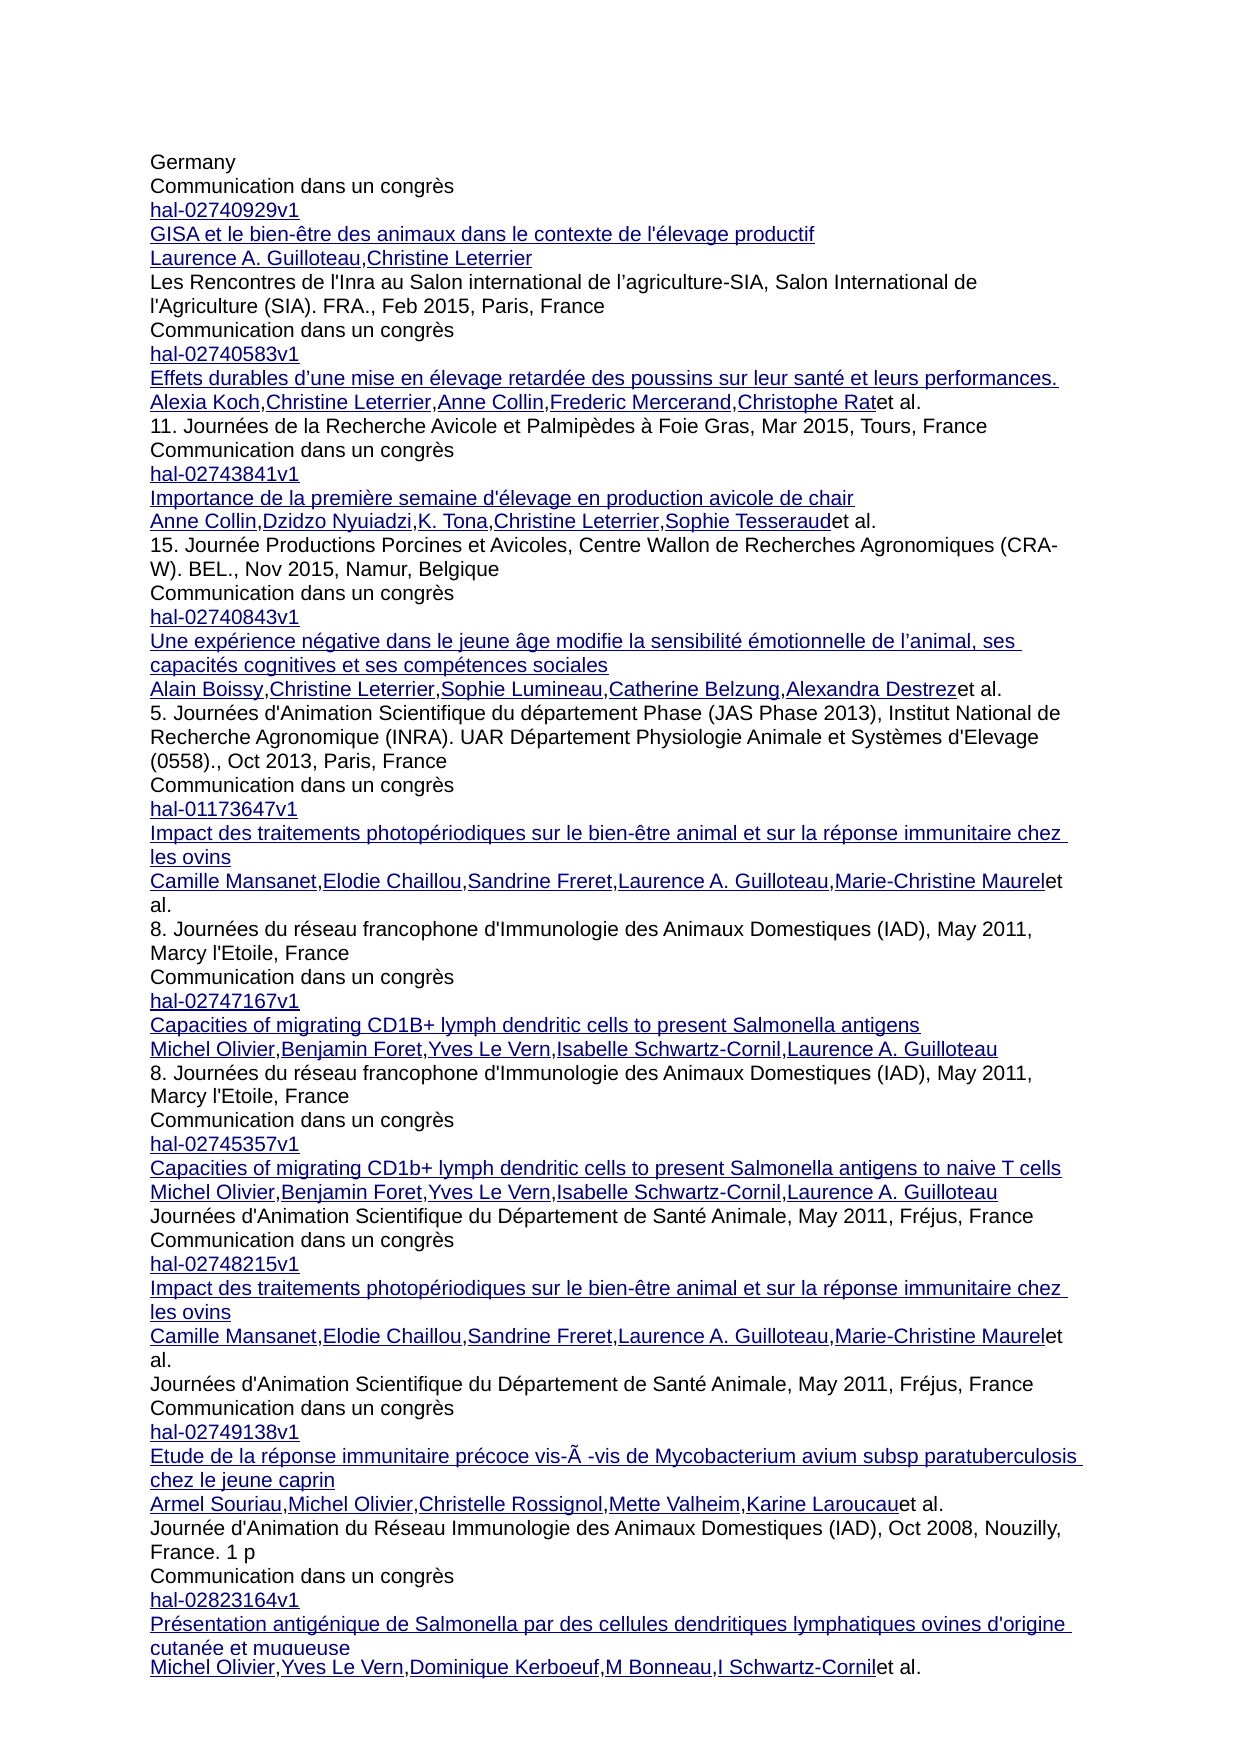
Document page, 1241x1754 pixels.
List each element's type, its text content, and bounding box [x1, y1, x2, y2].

table_cell Importance de la première semaine d'élevage en production avicole de chair Anne Collin,Dzidzo Nyuiadzi,K. Tona,Christine Leterrier,Sophie Tesseraudet al. 15. Journée Productions Porcines et Avicoles, Centre Wallon de Recherches Agronomiques (CRA-W). BEL., Nov 2015, Namur, Belgique Communication dans un congrès hal-02740843v1 [150, 485, 1090, 629]
table_cell Impact des traitements photopériodiques sur le bien-être animal et sur la réponse immunitaire chez les ovins Camille Mansanet,Elodie Chaillou,Sandrine Freret,Laurence A. Guilloteau,Marie-Christine Maurelet al. Journées d'Animation Scientifique du Département de Santé Animale, May 2011, Fréjus, France Communication dans un congrès hal-02749138v1 [150, 1276, 1090, 1444]
table_cell Capacities of migrating CD1b+ lymph dendritic cells to present Salmonella antigens to naive T cells Michel Olivier,Benjamin Foret,Yves Le Vern,Isabelle Schwartz-Cornil,Laurence A. Guilloteau Journées d'Animation Scientifique du Département de Santé Animale, May 2011, Fréjus, France Communication dans un congrès hal-02748215v1 [150, 1156, 1090, 1276]
table_cell Impact des traitements photopériodiques sur le bien-être animal et sur la réponse immunitaire chez les ovins Camille Mansanet,Elodie Chaillou,Sandrine Freret,Laurence A. Guilloteau,Marie-Christine Maurelet al. 8. Journées du réseau francophone d'Immunologie des Animaux Domestiques (IAD), May 2011, Marcy l'Etoile, France Communication dans un congrès hal-02747167v1 [150, 821, 1090, 1012]
table_cell Germany Communication dans un congrès hal-02740929v1 [150, 150, 1090, 222]
table_cell Etude de la réponse immunitaire précoce vis-Ã -vis de Mycobacterium avium subsp paratuberculosis chez le jeune caprin Armel Souriau,Michel Olivier,Christelle Rossignol,Mette Valheim,Karine Laroucauet al. Journée d'Animation du Réseau Immunologie des Animaux Domestiques (IAD), Oct 2008, Nouzilly, France. 1 p Communication dans un congrès hal-02823164v1 [150, 1444, 1090, 1611]
table_cell Effets durables d’une mise en élevage retardée des poussins sur leur santé et leurs performances. Alexia Koch,Christine Leterrier,Anne Collin,Frederic Mercerand,Christophe Ratet al. 11. Journées de la Recherche Avicole et Palmipèdes à Foie Gras, Mar 2015, Tours, France Communication dans un congrès hal-02743841v1 [150, 366, 1090, 485]
table_cell GISA et le bien-être des animaux dans le contexte de l'élevage productif Laurence A. Guilloteau,Christine Leterrier Les Rencontres de l'Inra au Salon international de l’agriculture-SIA, Salon International de l'Agriculture (SIA). FRA., Feb 2015, Paris, France Communication dans un congrès hal-02740583v1 [150, 222, 1090, 366]
table_cell Une expérience négative dans le jeune âge modifie la sensibilité émotionnelle de l’animal, ses capacités cognitives et ses compétences sociales Alain Boissy,Christine Leterrier,Sophie Lumineau,Catherine Belzung,Alexandra Destrezet al. 5. Journées d'Animation Scientifique du département Phase (JAS Phase 2013), Institut National de Recherche Agronomique (INRA). UAR Département Physiologie Animale et Systèmes d'Elevage (0558)., Oct 2013, Paris, France Communication dans un congrès hal-01173647v1 [150, 629, 1090, 821]
table_cell Capacities of migrating CD1B+ lymph dendritic cells to present Salmonella antigens Michel Olivier,Benjamin Foret,Yves Le Vern,Isabelle Schwartz-Cornil,Laurence A. Guilloteau 8. Journées du réseau francophone d'Immunologie des Animaux Domestiques (IAD), May 2011, Marcy l'Etoile, France Communication dans un congrès hal-02745357v1 [150, 1013, 1090, 1156]
table_cell Présentation antigénique de Salmonella par des cellules dendritiques lymphatiques ovines d'origine cutanée et muqueuse Michel Olivier,Yves Le Vern,Dominique Kerboeuf,M Bonneau,I Schwartz-Cornilet al. [150, 1611, 1090, 1679]
